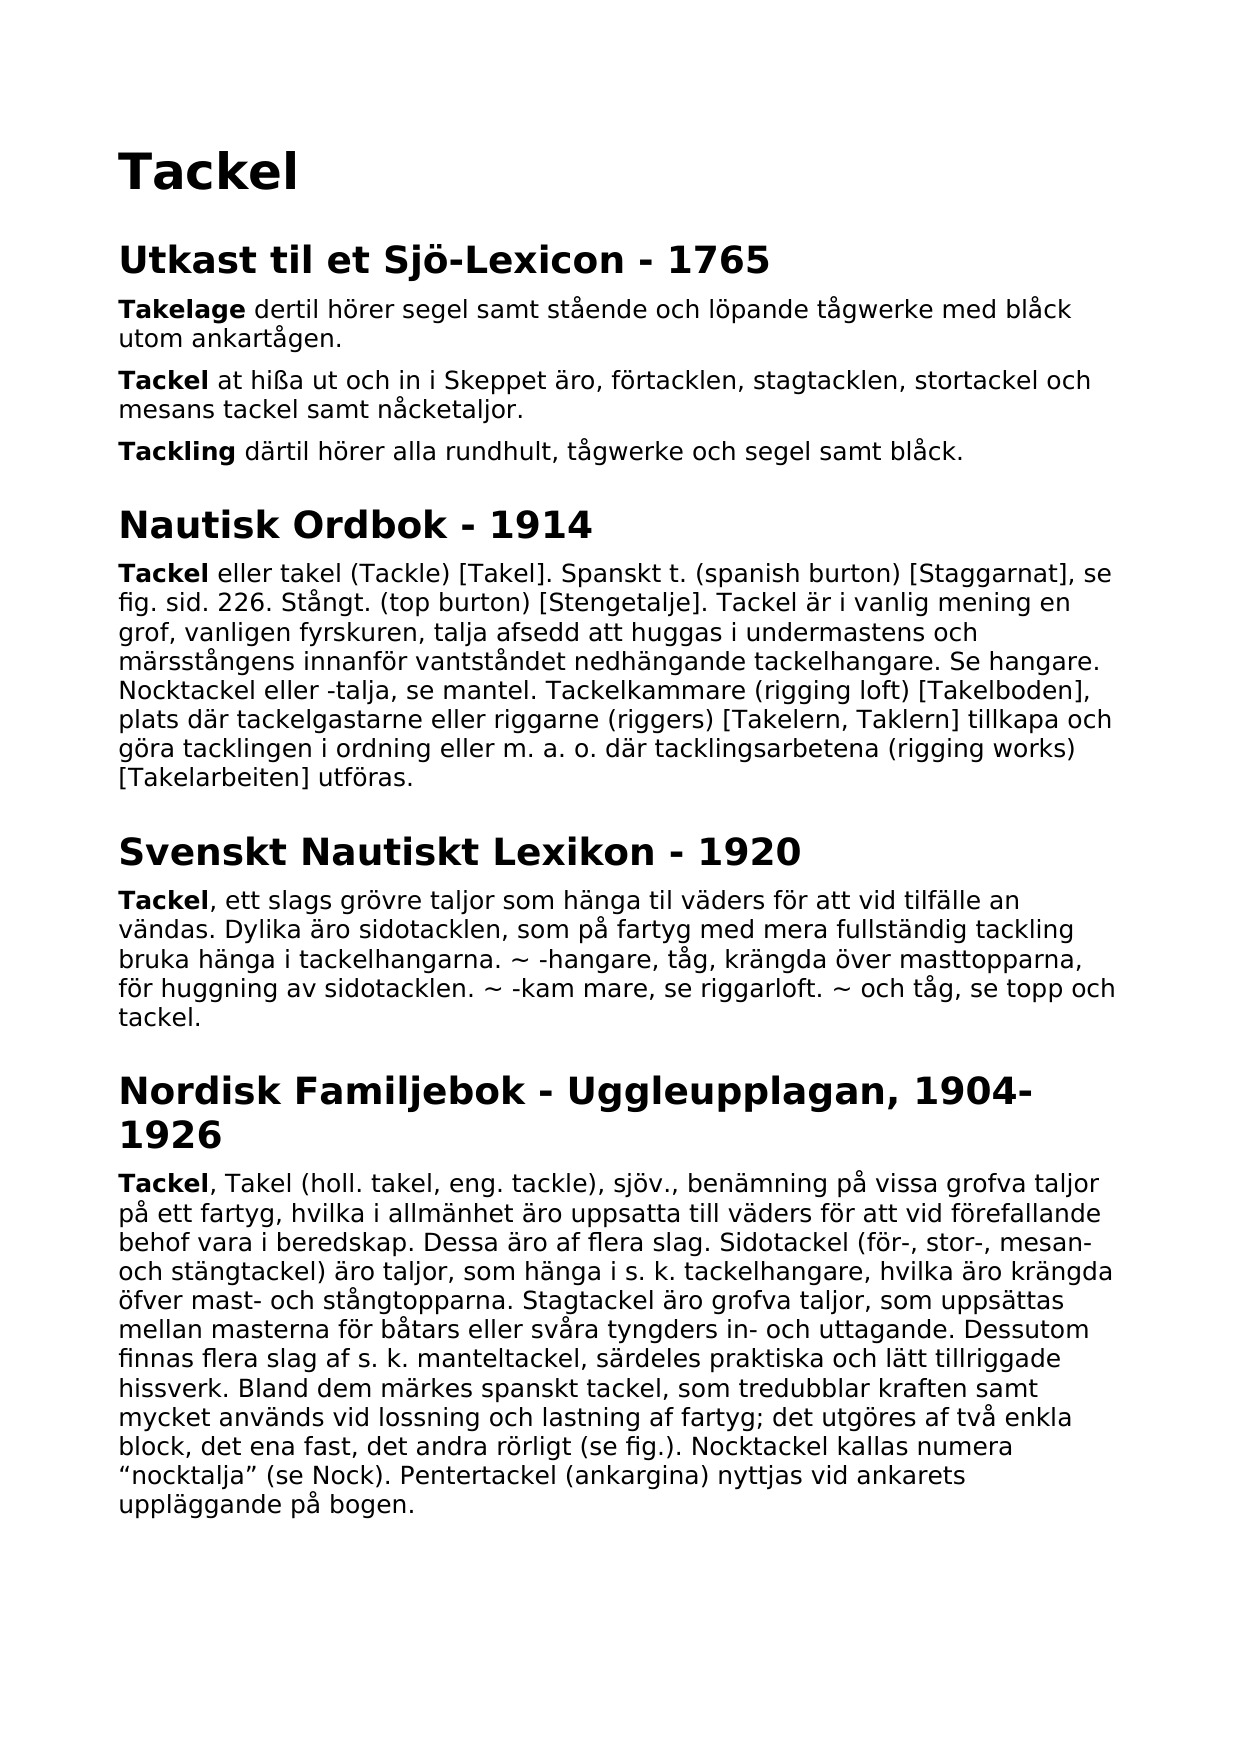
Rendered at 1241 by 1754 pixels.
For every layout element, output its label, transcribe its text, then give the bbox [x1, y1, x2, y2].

text Tackel, ett slags grövre taljor som hänga til väders för att vid tilfälle an vändas. Dylika äro sidotacklen, som på fartyg med mera fullständig tackling bruka hänga i tackelhangarna. ~ -hangare, tåg, krängda över masttopparna, för huggning av sidotacklen. ~ -kam mare, se riggarloft. ~ och tåg, se topp och tackel. [118, 886, 1122, 1032]
subtitle Nautisk Ordbok - 1914 [118, 503, 1122, 547]
text Takelage dertil hörer segel samt stående och löpande tågwerke med blåck utom ankartågen. [118, 295, 1122, 353]
text Tackling därtil hörer alla rundhult, tågwerke och segel samt blåck. [118, 437, 1122, 466]
subtitle Svenskt Nautiskt Lexikon - 1920 [118, 830, 1122, 874]
text Tackel eller takel (Tackle) [Takel]. Spanskt t. (spanish burton) [Staggarnat], se fig. sid. 226. Stångt. (top burton) [Stengetalje]. Tackel är i vanlig mening en grof, vanligen fyrskuren, talja afsedd att huggas i undermastens och märsstångens innanför vantståndet nedhängande tackelhangare. Se hangare. Nocktackel eller -talja, se mantel. Tackelkammare (rigging loft) [Takelboden], plats där tackelgastarne eller riggarne (riggers) [Takelern, Taklern] tillkapa och göra tacklingen i ordning eller m. a. o. där tacklingsarbetena (rigging works) [Takelarbeiten] utföras. [118, 559, 1122, 793]
subtitle Nordisk Familjebok - Uggleupplagan, 1904-1926 [118, 1070, 1122, 1157]
subtitle Utkast til et Sjö-Lexicon - 1765 [118, 239, 1122, 282]
text Tackel, Takel (holl. takel, eng. tackle), sjöv., benämning på vissa grofva taljor på ett fartyg, hvilka i allmänhet äro uppsatta till väders för att vid förefallande behof vara i beredskap. Dessa äro af flera slag. Sidotackel (för-, stor-, mesan- och stängtackel) äro taljor, som hänga i s. k. tackelhangare, hvilka äro krängda öfver mast- och stångtopparna. Stagtackel äro grofva taljor, som uppsättas mellan masterna för båtars eller svåra tyngders in- och uttagande. Dessutom finnas flera slag af s. k. manteltackel, särdeles praktiska och lätt tillriggade hissverk. Bland dem märkes spanskt tackel, som tredubblar kraften samt mycket används vid lossning och lastning af fartyg; det utgöres af två enkla block, det ena fast, det andra rörligt (se fig.). Nocktackel kallas numera “nocktalja” (se Nock). Pentertackel (ankargina) nyttjas vid ankarets uppläggande på bogen. [118, 1169, 1122, 1519]
text Tackel at hißa ut och in i Skeppet äro, förtacklen, stagtacklen, stortackel och mesans tackel samt nåcketaljor. [118, 366, 1122, 424]
subtitle Tackel [118, 143, 1122, 201]
